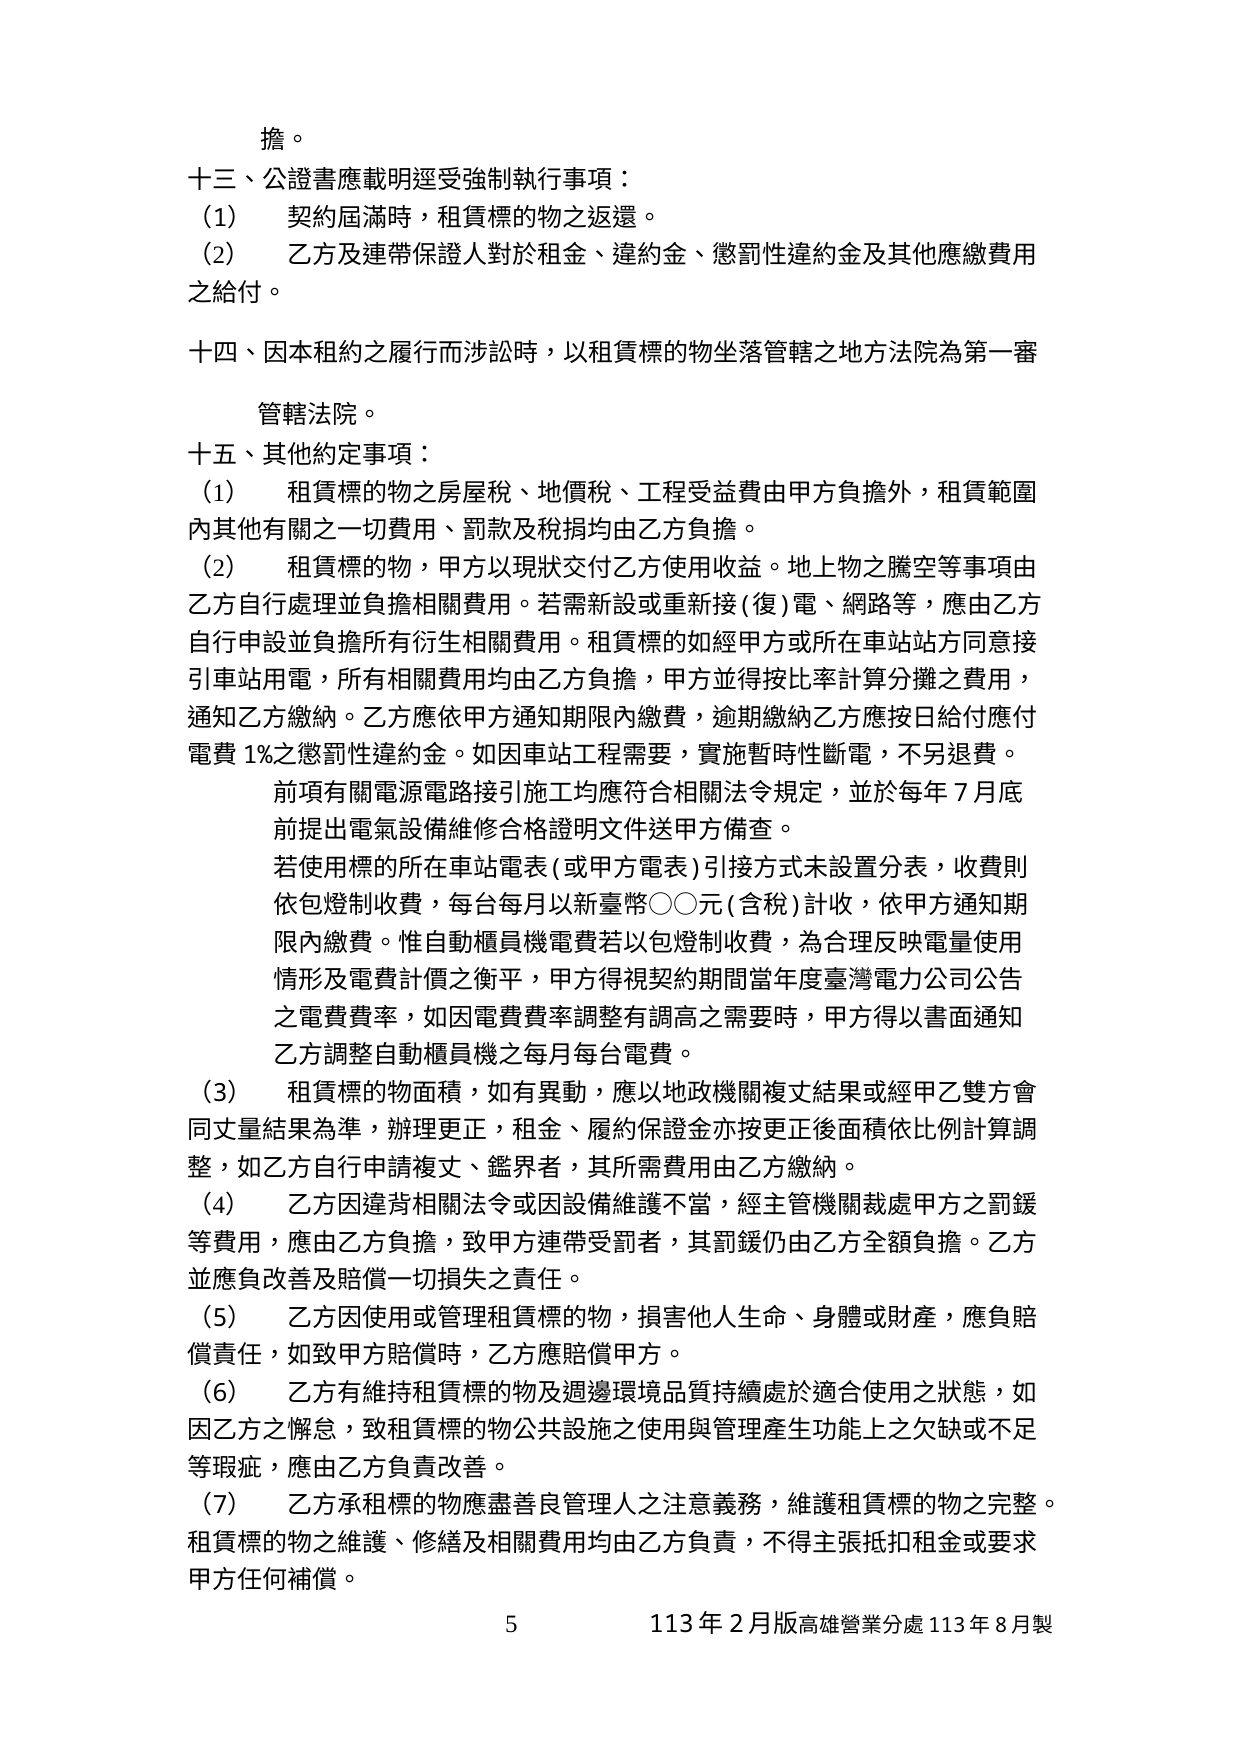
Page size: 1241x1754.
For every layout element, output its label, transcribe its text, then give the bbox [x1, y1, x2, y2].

list 乙方有維持租賃標的物及週邊環境品質持續處於適合使用之狀態，如因乙方之懈怠，致租賃標的物公共設施之使用與管理產生功能上之欠缺或不足等瑕疵，應由乙方負責改善。 [187, 1371, 1047, 1484]
list 乙方因使用或管理租賃標的物，損害他人生命、身體或財產，應負賠償責任，如致甲方賠償時，乙方應賠償甲方。 [187, 1296, 1047, 1371]
text 公證後涉有需變更事項者，乙方應配合再洽公證人辦理補充或更正公證，公證費由乙方負擔。但變更事項非可歸責於乙方者，由甲乙雙方平均負擔。 [260, 96, 1053, 159]
list 租賃標的物面積，如有異動，應以地政機關複丈結果或經甲乙雙方會同丈量結果為準，辦理更正，租金、履約保證金亦按更正後面積依比例計算調整，如乙方自行申請複丈、鑑界者，其所需費用由乙方繳納。 [187, 1071, 1047, 1184]
list 租賃標的物，甲方以現狀交付乙方使用收益。地上物之騰空等事項由乙方自行處理並負擔相關費用。若需新設或重新接(復)電、網路等，應由乙方自行申設並負擔所有衍生相關費用。租賃標的如經甲方或所在車站站方同意接引車站用電，所有相關費用均由乙方負擔，甲方並得按比率計算分攤之費用，通知乙方繳納。乙方應依甲方通知期限內繳費，逾期繳納乙方應按日給付應付電費1%之懲罰性違約金。如因車站工程需要，實施暫時性斷電，不另退費。 [187, 546, 1047, 771]
text 十四、因本租約之履行而涉訟時，以租賃標的物坐落管轄之地方法院為第一審管轄法院。 [189, 309, 1053, 434]
text 十五、其他約定事項： [187, 434, 1053, 471]
list 乙方承租標的物應盡善良管理人之注意義務，維護租賃標的物之完整。租賃標的物之維護、修繕及相關費用均由乙方負責，不得主張抵扣租金或要求甲方任何補償。 [187, 1484, 1047, 1596]
list 乙方因違背相關法令或因設備維護不當，經主管機關裁處甲方之罰鍰等費用，應由乙方負擔，致甲方連帶受罰者，其罰鍰仍由乙方全額負擔。乙方並應負改善及賠償一切損失之責任。 [187, 1184, 1047, 1296]
text 十三、公證書應載明逕受強制執行事項： [187, 159, 1053, 196]
list 租賃標的物之房屋稅、地價稅、工程受益費由甲方負擔外，租賃範圍內其他有關之一切費用、罰款及稅捐均由乙方負擔。 [187, 471, 1047, 546]
text 若使用標的所在車站電表(或甲方電表)引接方式未設置分表，收費則依包燈制收費，每台每月以新臺幣○○元(含稅)計收，依甲方通知期限內繳費。惟自動櫃員機電費若以包燈制收費，為合理反映電量使用情形及電費計價之衡平，甲方得視契約期間當年度臺灣電力公司公告之電費費率，如因電費費率調整有調高之需要時，甲方得以書面通知乙方調整自動櫃員機之每月每台電費。 [273, 846, 1047, 1071]
text 前項有關電源電路接引施工均應符合相關法令規定，並於每年7月底前提出電氣設備維修合格證明文件送甲方備查。 [273, 771, 1047, 846]
list 契約屆滿時，租賃標的物之返還。 [187, 196, 1047, 234]
list 乙方及連帶保證人對於租金、違約金、懲罰性違約金及其他應繳費用之給付。 [187, 234, 1047, 309]
